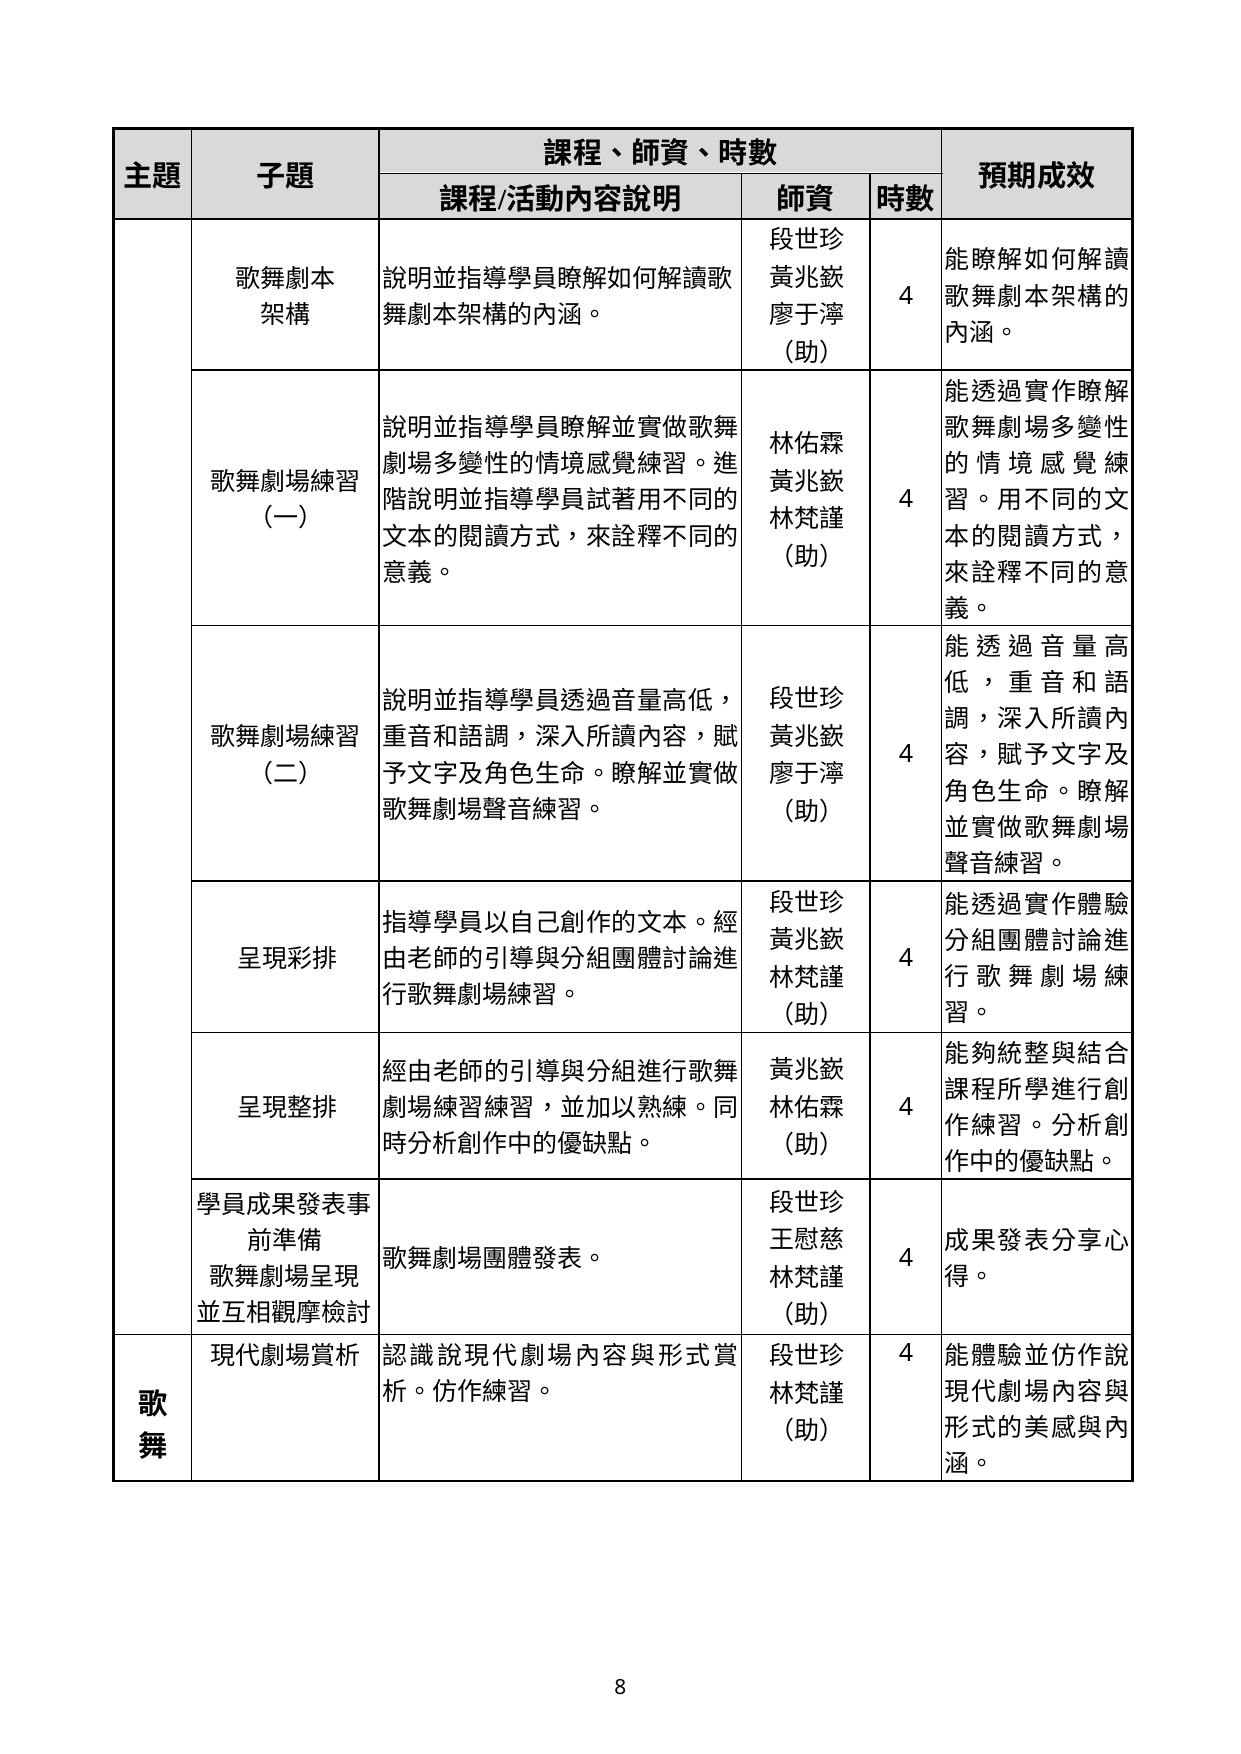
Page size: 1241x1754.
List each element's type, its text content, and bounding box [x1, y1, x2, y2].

table_cell 4 [871, 1033, 941, 1178]
table_cell 林佑霖 黃兆嶔 林梵謹（助） [742, 371, 869, 625]
table_header 主題 [115, 130, 191, 218]
table_cell [115, 220, 191, 1333]
table_cell 能夠統整與結合課程所學進行創作練習。分析創作中的優缺點。 [942, 1033, 1131, 1178]
table_cell 認識說現代劇場內容與形式賞析。仿作練習。 [380, 1335, 741, 1480]
table_cell 歌 舞 [115, 1335, 191, 1480]
table_cell 段世珍 黃兆嶔 廖于濘（助） [742, 220, 869, 369]
table_cell 能透過音量高低，重音和語調，深入所讀內容，賦予文字及角色生命。瞭解並實做歌舞劇場聲音練習。 [942, 626, 1131, 880]
table_cell 說明並指導學員透過音量高低，重音和語調，深入所讀內容，賦予文字及角色生命。瞭解並實做歌舞劇場聲音練習。 [380, 626, 741, 880]
table_cell 課程/活動內容說明 [380, 174, 741, 218]
table_cell 時數 [871, 174, 941, 218]
table_cell 說明並指導學員瞭解如何解讀歌舞劇本架構的內涵。 [380, 220, 741, 369]
table_cell 現代劇場賞析 [192, 1335, 378, 1480]
table_cell 能透過實作瞭解歌舞劇場多變性的情境感覺練習。用不同的文本的閱讀方式，來詮釋不同的意義。 [942, 371, 1131, 625]
table_cell 黃兆嶔 林佑霖（助） [742, 1033, 869, 1178]
table_cell 段世珍 林梵謹（助） [742, 1335, 869, 1480]
table_cell 呈現彩排 [192, 882, 378, 1032]
table_cell 歌舞劇場練習（二） [192, 626, 378, 880]
table_cell 學員成果發表事前準備 歌舞劇場呈現 並互相觀摩檢討 [192, 1180, 378, 1333]
table_cell 4 [871, 882, 941, 1032]
table_cell 4 [871, 371, 941, 625]
table_cell 4 [871, 1335, 941, 1480]
table_cell 說明並指導學員瞭解並實做歌舞劇場多變性的情境感覺練習。進階說明並指導學員試著用不同的文本的閱讀方式，來詮釋不同的意義。 [380, 371, 741, 625]
table_cell 歌舞劇場團體發表。 [380, 1180, 741, 1333]
table_header 預期成效 [942, 130, 1131, 218]
table_cell 段世珍 黃兆嶔 廖于濘（助） [742, 626, 869, 880]
table_cell 段世珍 黃兆嶔 林梵謹（助） [742, 882, 869, 1032]
table_cell 經由老師的引導與分組進行歌舞劇場練習練習，並加以熟練。同時分析創作中的優缺點。 [380, 1033, 741, 1178]
table_cell 4 [871, 626, 941, 880]
table_header 子題 [192, 130, 378, 218]
table_cell 成果發表分享心得。 [942, 1180, 1131, 1333]
table_cell 歌舞劇場練習（一） [192, 371, 378, 625]
table_cell 4 [871, 1180, 941, 1333]
table_cell 段世珍 王慰慈 林梵謹（助） [742, 1180, 869, 1333]
table_cell 能瞭解如何解讀歌舞劇本架構的內涵。 [942, 220, 1131, 369]
table_cell 指導學員以自己創作的文本。經由老師的引導與分組團體討論進行歌舞劇場練習。 [380, 882, 741, 1032]
table_cell 能體驗並仿作說現代劇場內容與形式的美感與內涵。 [942, 1335, 1131, 1480]
table_header 課程、師資、時數 [380, 130, 941, 172]
table_cell 呈現整排 [192, 1033, 378, 1178]
table_cell 能透過實作體驗分組團體討論進行歌舞劇場練習。 [942, 882, 1131, 1032]
table_cell 歌舞劇本 架構 [192, 220, 378, 369]
table_cell 師資 [742, 174, 869, 218]
table_cell 4 [871, 220, 941, 369]
